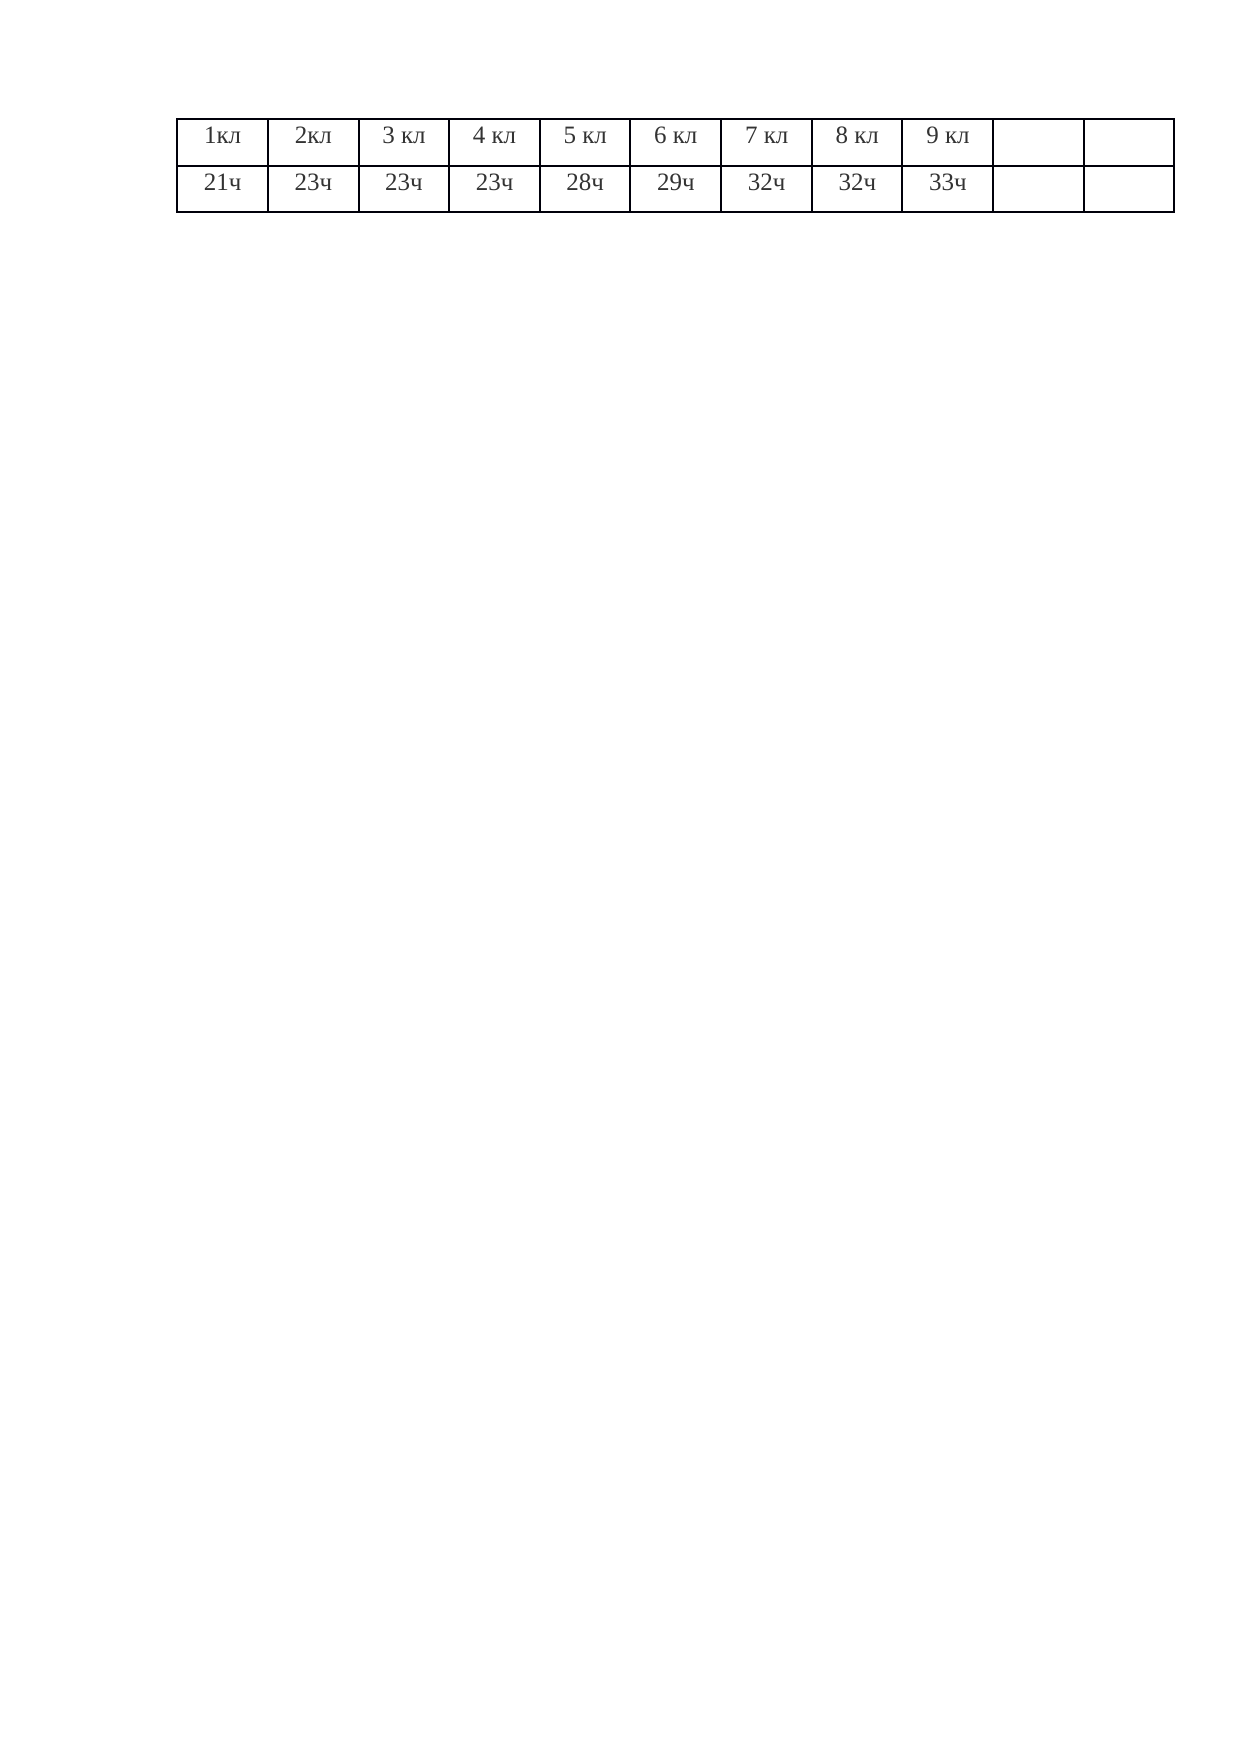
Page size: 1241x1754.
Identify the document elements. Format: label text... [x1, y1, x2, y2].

table_cell 28ч [541, 167, 629, 211]
table_cell 21ч [178, 167, 267, 211]
table_cell [1085, 167, 1173, 211]
table_cell 29ч [631, 167, 720, 211]
table_header 8 кл [813, 120, 901, 164]
table_header [994, 120, 1083, 164]
table_cell 23ч [450, 167, 539, 211]
table_header 1кл [178, 120, 267, 164]
table_cell 23ч [360, 167, 448, 211]
table_header 4 кл [450, 120, 539, 164]
table_header 3 кл [360, 120, 448, 164]
table_header 5 кл [541, 120, 629, 164]
table_header [1085, 120, 1173, 164]
table_header 2кл [269, 120, 358, 164]
table_header 7 кл [722, 120, 811, 164]
table_cell [994, 167, 1083, 211]
table_cell 32ч [722, 167, 811, 211]
table_header 6 кл [631, 120, 720, 164]
table_cell 33ч [903, 167, 992, 211]
table_cell 32ч [813, 167, 901, 211]
table_header 9 кл [903, 120, 992, 164]
table_cell 23ч [269, 167, 358, 211]
